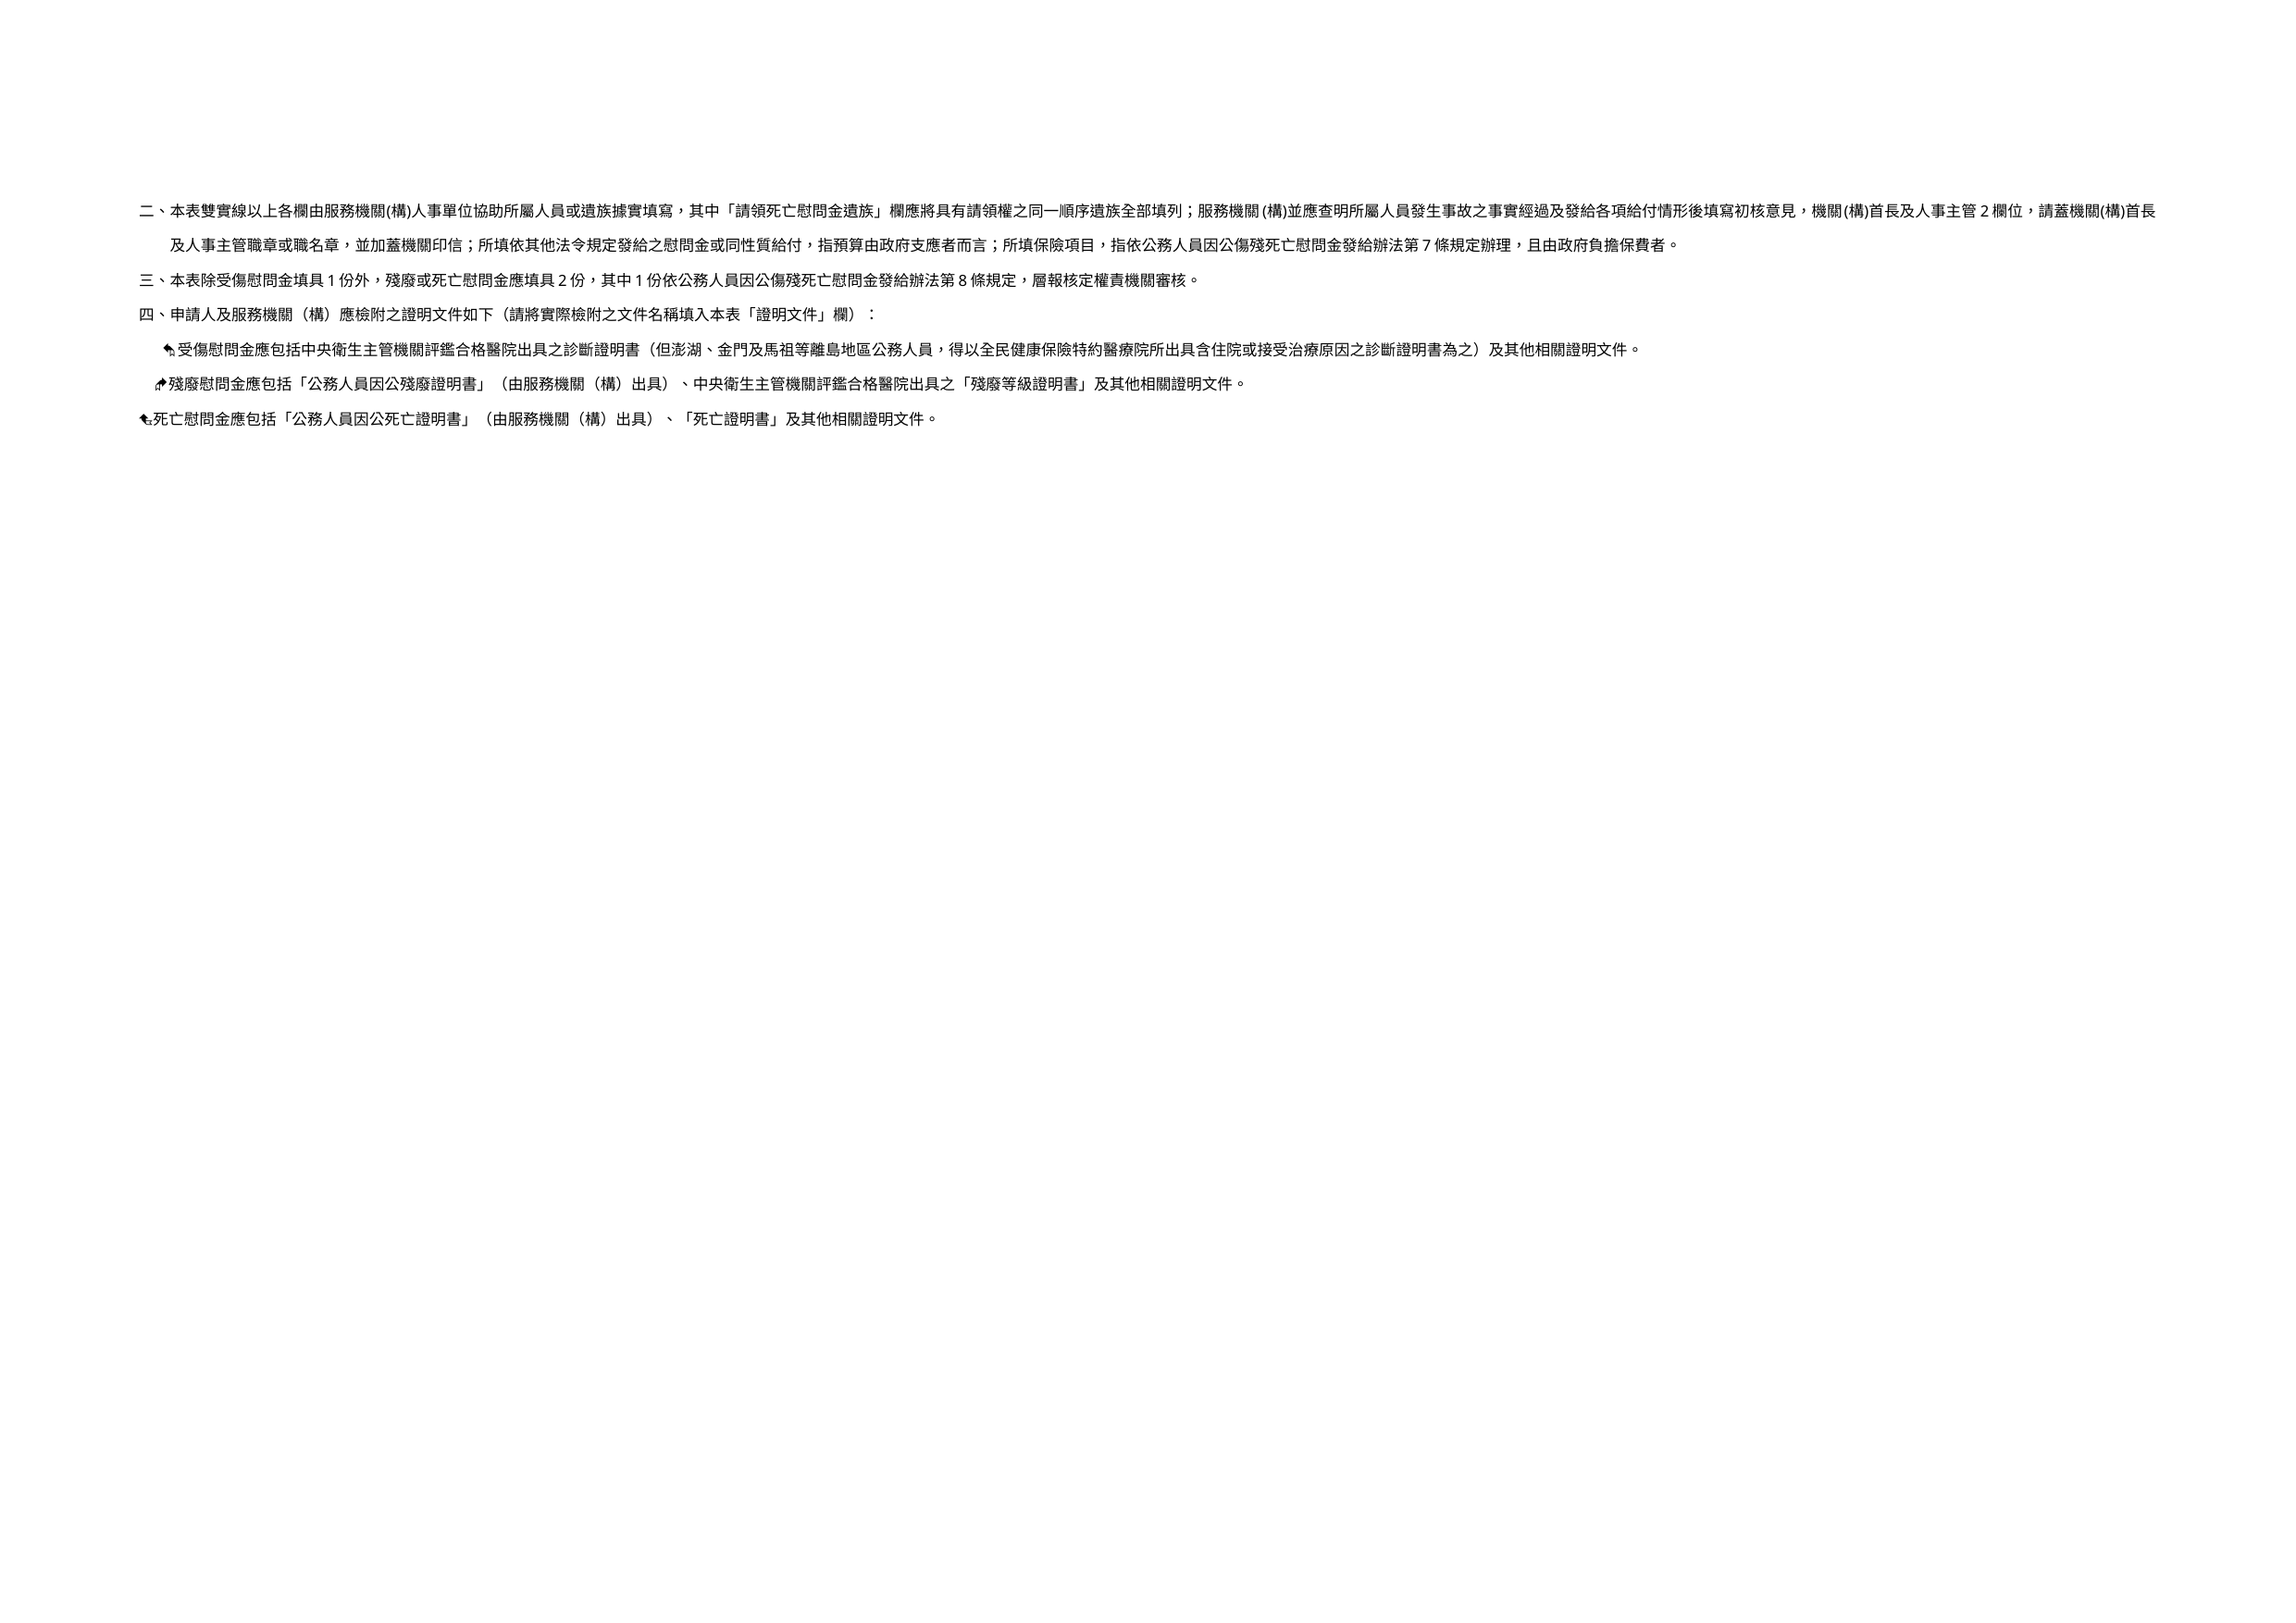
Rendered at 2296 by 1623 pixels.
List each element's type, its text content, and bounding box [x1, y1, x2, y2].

text 受傷慰問金應包括中央衛生主管機關評鑑合格醫院出具之診斷證明書（但澎湖、金門及馬祖等離島地區公務人員，得以全民健康保險特約醫療院所出具含住院或接受治療原因之診斷證明書為之）及其他相關證明文件。 [162, 326, 2156, 360]
text 殘廢慰問金應包括「公務人員因公殘廢證明書」（由服務機關（構）出具）、中央衛生主管機關評鑑合格醫院出具之「殘廢等級證明書」及其他相關證明文件。 [139, 360, 2156, 395]
text 死亡慰問金應包括「公務人員因公死亡證明書」（由服務機關（構）出具）、「死亡證明書」及其他相關證明文件。 [139, 395, 2156, 429]
text 三、本表除受傷慰問金填具1份外，殘廢或死亡慰問金應填具2份，其中1份依公務人員因公傷殘死亡慰問金發給辦法第8條規定，層報核定權責機關審核。 [139, 256, 2156, 291]
text 二、本表雙實線以上各欄由服務機關(構)人事單位協助所屬人員或遺族據實填寫，其中「請領死亡慰問金遺族」欄應將具有請領權之同一順序遺族全部填列；服務機關(構)並應查明所屬人員發生事故之事實經過及發給各項給付情形後填寫初核意見，機關(構)首長及人事主管2欄位，請蓋機關(構)首長及人事主管職章或職名章，並加蓋機關印信；所填依其他法令規定發給之慰問金或同性質給付，指預算由政府支應者而言；所填保險項目，指依公務人員因公傷殘死亡慰問金發給辦法第7條規定辦理，且由政府負擔保費者。 [139, 187, 2156, 256]
text 四、申請人及服務機關（構）應檢附之證明文件如下（請將實際檢附之文件名稱填入本表「證明文件」欄）： [139, 291, 2156, 326]
